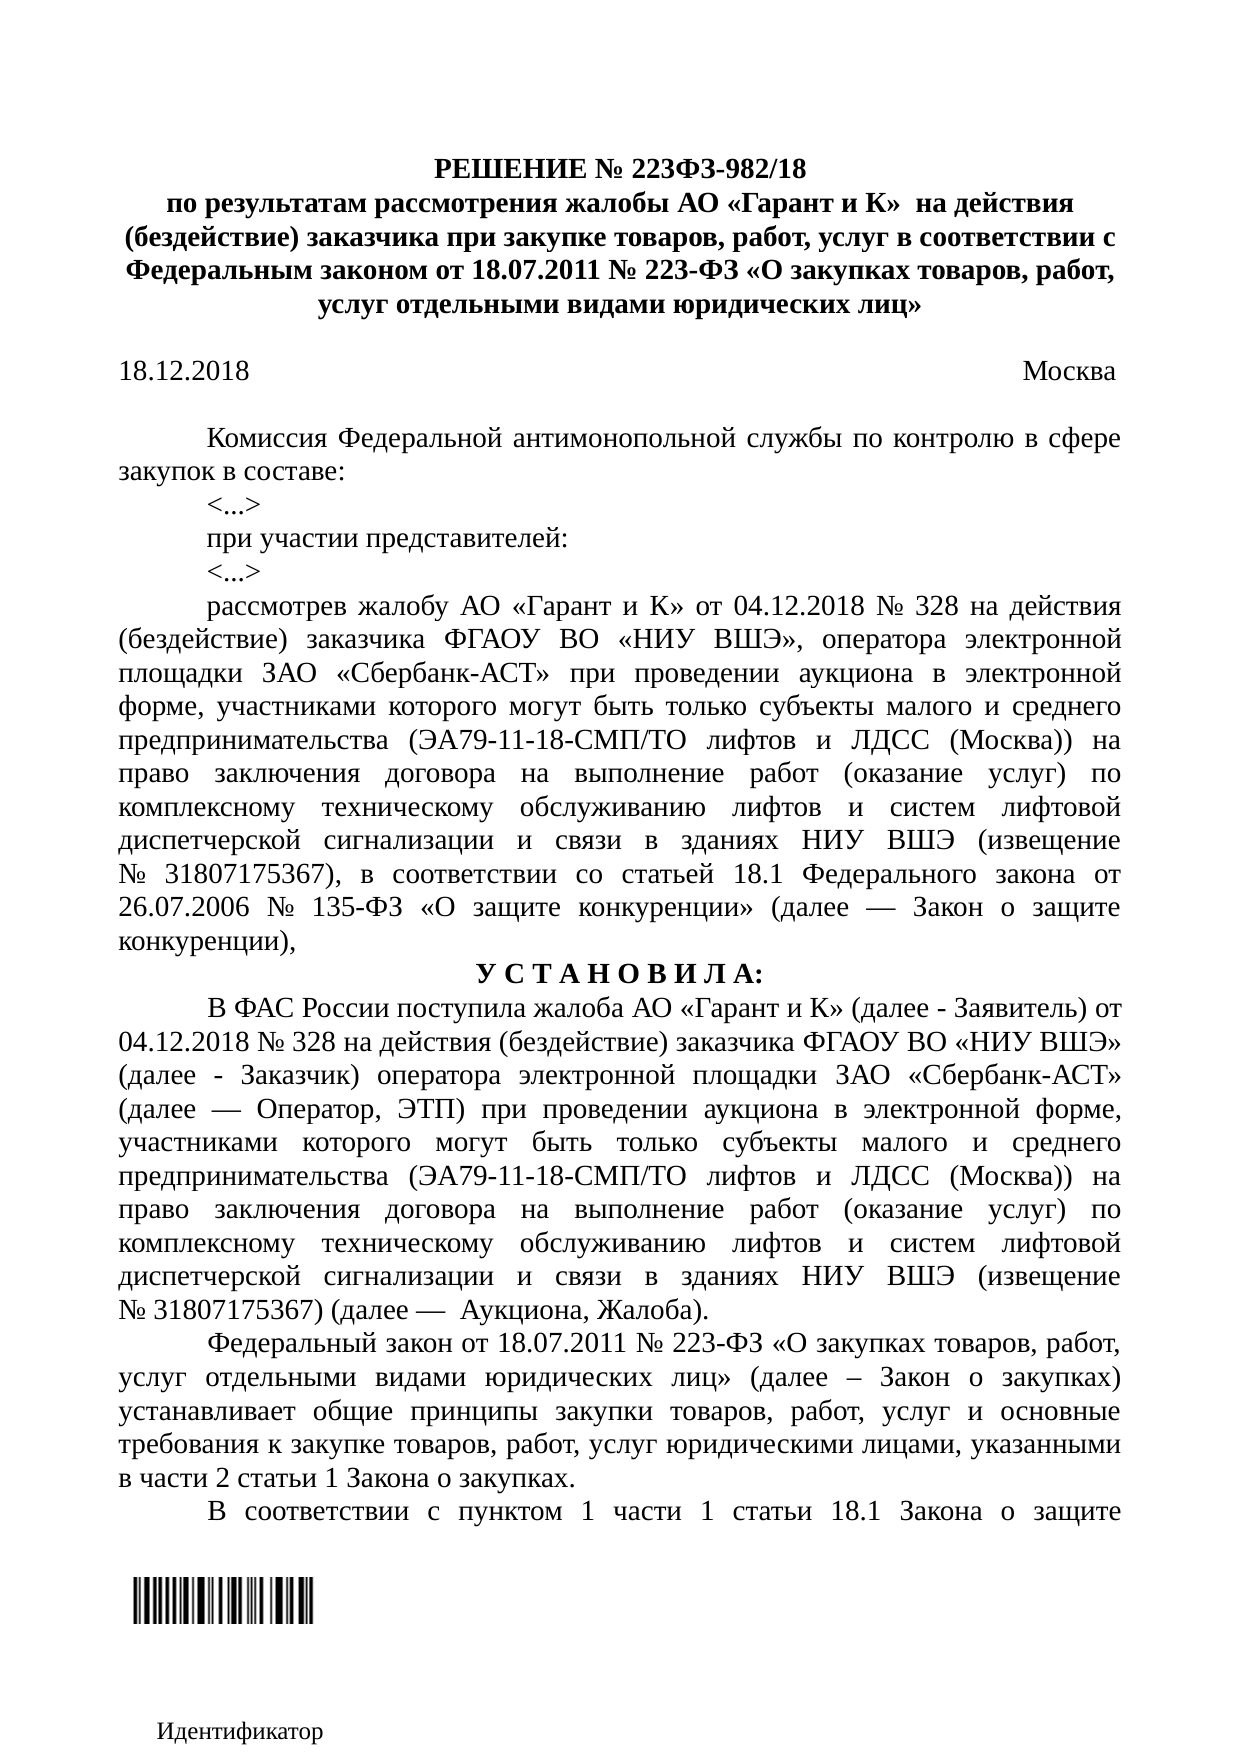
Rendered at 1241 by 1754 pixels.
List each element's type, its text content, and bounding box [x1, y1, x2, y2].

text <...> [118, 487, 1122, 521]
text рассмотрев жалобу АО «Гарант и К» от 04.12.2018 № 328 на действия (бездействие) заказчика ФГАОУ ВО «НИУ ВШЭ», оператора электронной площадки ЗАО «Сбербанк-АСТ» при проведении аукциона в электронной форме, участниками которого могут быть только субъекты малого и среднего предпринимательства (ЭА79-11-18-СМП/ТО лифтов и ЛДСС (Москва)) на право заключения договора на выполнение работ (оказание услуг) по комплексному техническому обслуживанию лифтов и систем лифтовой диспетчерской сигнализации и связи в зданиях НИУ ВШЭ (извещение № 31807175367), в соответствии со статьей 18.1 Федерального закона от 26.07.2006 № 135-ФЗ «О защите конкуренции» (далее — Закон о защите конкуренции), [118, 588, 1122, 957]
text В ФАС России поступила жалоба АО «Гарант и К» (далее - Заявитель) от 04.12.2018 № 328 на действия (бездействие) заказчика ФГАОУ ВО «НИУ ВШЭ» (далее - Заказчик) оператора электронной площадки ЗАО «Сбербанк-АСТ» (далее — Оператор, ЭТП) при проведении аукциона в электронной форме, участниками которого могут быть только субъекты малого и среднего предпринимательства (ЭА79-11-18-СМП/ТО лифтов и ЛДСС (Москва)) на право заключения договора на выполнение работ (оказание услуг) по комплексному техническому обслуживанию лифтов и систем лифтовой диспетчерской сигнализации и связи в зданиях НИУ ВШЭ (извещение № 31807175367) (далее — Аукциона, Жалоба). [118, 990, 1122, 1326]
text Комиссия Федеральной антимонопольной службы по контролю в сфере закупок в составе: [118, 420, 1122, 487]
text 18.12.2018 Москва [118, 353, 1122, 386]
text У С Т А Н О В И Л А: [117, 957, 1122, 990]
text по результатам рассмотрения жалобы АО «Гарант и К» на действия (бездействие) заказчика при закупке товаров, работ, услуг в соответствии с Федеральным законом от 18.07.2011 № 223-ФЗ «О закупках товаров, работ, услуг отдельными видами юридических лиц» [118, 185, 1122, 319]
text <...> [118, 554, 1122, 588]
text при участии представителей: [118, 521, 1122, 554]
picture [118, 1577, 331, 1624]
text В соответствии с пунктом 1 части 1 статьи 18.1 Закона о защите [118, 1493, 1122, 1527]
text РЕШЕНИЕ № 223ФЗ-982/18 [118, 152, 1122, 185]
text Федеральный закон от 18.07.2011 № 223-ФЗ «О закупках товаров, работ, услуг отдельными видами юридических лиц» (далее – Закон о закупках) устанавливает общие принципы закупки товаров, работ, услуг и основные требования к закупке товаров, работ, услуг юридическими лицами, указанными в части 2 статьи 1 Закона о закупках. [118, 1326, 1122, 1493]
